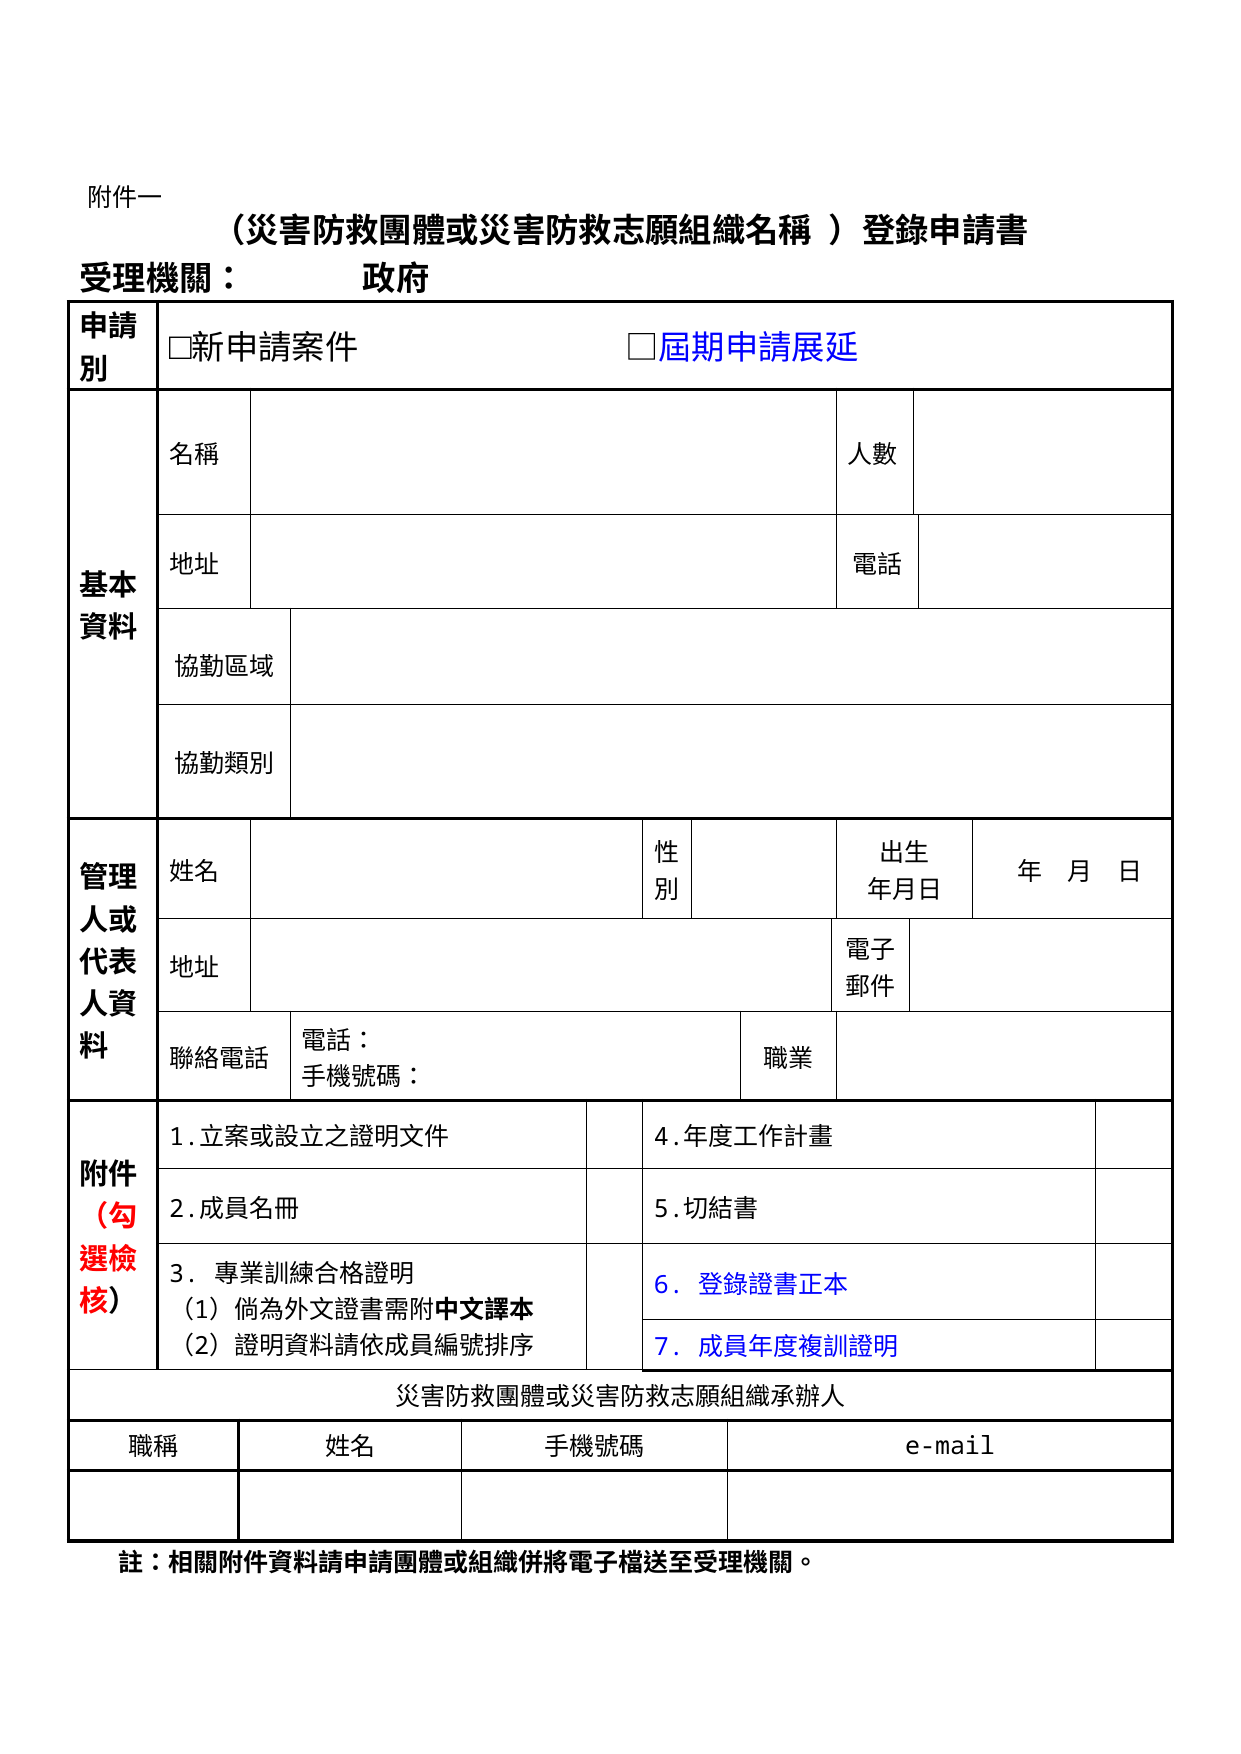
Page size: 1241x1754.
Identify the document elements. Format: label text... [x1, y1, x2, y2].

table_cell [251, 515, 836, 607]
table_cell 3. 專業訓練合格證明 （1）倘為外文證書需附中文譯本 （2）證明資料請依成員編號排序 [159, 1244, 586, 1368]
table_cell 5.切結書 [643, 1169, 1095, 1243]
table_cell 地址 [159, 515, 250, 607]
table_cell 基本資料 [70, 391, 156, 817]
table_header [68, 147, 1172, 226]
table_cell [291, 705, 1171, 817]
table_cell [1096, 1244, 1171, 1318]
table_cell 電話： 手機號碼： [291, 1012, 740, 1099]
table_cell 職業 [741, 1012, 836, 1099]
table_cell [1096, 1169, 1171, 1243]
table_cell [919, 515, 1171, 607]
table_cell □新申請案件 □屆期申請展延 [159, 303, 1171, 387]
table_cell 管理人或代表人資料 [70, 820, 156, 1099]
table_cell [910, 919, 1171, 1011]
table_cell [587, 1169, 642, 1243]
table_cell [587, 1102, 642, 1168]
table_cell 地址 [159, 919, 250, 1011]
table_cell [251, 391, 836, 514]
table_cell [692, 820, 836, 918]
table_cell 手機號碼 [462, 1422, 727, 1468]
table_cell [728, 1472, 1171, 1539]
table_cell 姓名 [159, 820, 250, 918]
table_cell 7. 成員年度複訓證明 [643, 1320, 1095, 1368]
table_cell 災害防救團體或災害防救志願組織承辦人 [70, 1370, 1171, 1418]
table_cell 性別 [643, 820, 691, 918]
table_cell 協勤類別 [159, 705, 290, 817]
table_cell 出生 年月日 [837, 820, 972, 918]
table_cell 協勤區域 [159, 609, 290, 704]
table_cell [914, 391, 1171, 514]
table_cell 電話 [837, 515, 918, 607]
table_cell [1096, 1102, 1171, 1168]
table_cell [837, 1012, 1171, 1099]
table_cell [251, 919, 831, 1011]
table_cell [70, 1472, 237, 1539]
table_cell [1096, 1320, 1171, 1368]
table_cell 年 月 日 [973, 820, 1171, 918]
table_cell 職稱 [70, 1422, 237, 1468]
table_cell [240, 1472, 461, 1539]
table_cell [251, 820, 642, 918]
table_cell 聯絡電話 [159, 1012, 290, 1099]
table_cell 1.立案或設立之證明文件 [159, 1102, 586, 1168]
table_cell [291, 609, 1171, 704]
table_cell 名稱 [159, 391, 250, 514]
table_cell e-mail [728, 1422, 1171, 1468]
table_cell 附件 （勾選檢核） [70, 1102, 156, 1368]
table_cell 電子郵件 [832, 919, 909, 1011]
table_cell （災害防救團體或災害防救志願組織名稱 ）登錄申請書 受理機關： 政府 [68, 203, 1172, 300]
table_cell 人數 [837, 391, 913, 514]
table_cell 2.成員名冊 [159, 1169, 586, 1243]
table_cell 申請別 [70, 303, 156, 387]
text 註：相關附件資料請申請團體或組織併將電子檔送至受理機關。 [118, 1543, 1122, 1579]
table_cell 姓名 [240, 1422, 461, 1468]
table_cell [587, 1244, 642, 1368]
table_cell 4.年度工作計畫 [643, 1102, 1095, 1168]
table_cell [462, 1472, 727, 1539]
table_cell 6. 登錄證書正本 [643, 1244, 1095, 1318]
